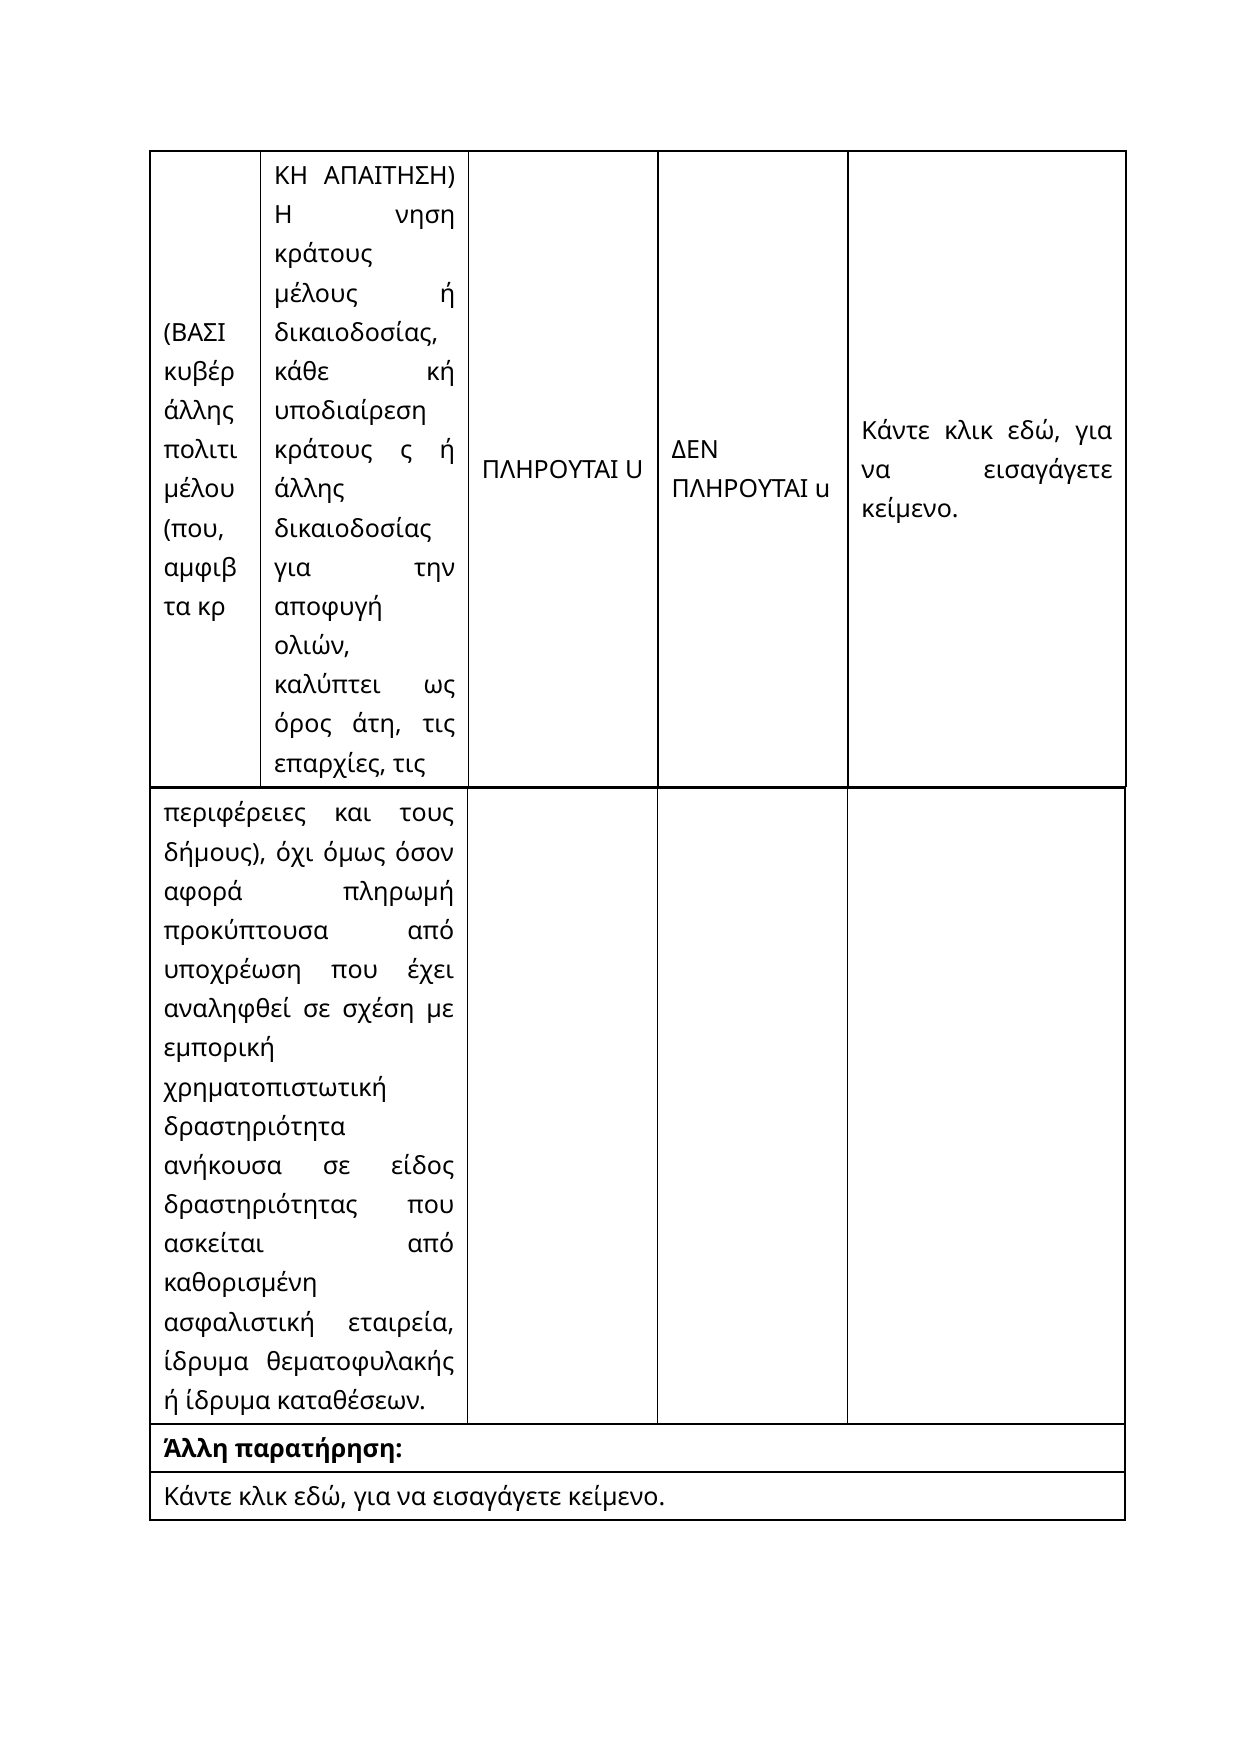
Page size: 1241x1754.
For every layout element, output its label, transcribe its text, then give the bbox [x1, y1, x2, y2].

table_header [658, 789, 847, 1423]
table_cell (ΒΑΣΙ κυβέρ άλλης πολιτι μέλου (που, αμφιβ τα κρ [151, 152, 260, 786]
table_cell ΠΛΗΡΟΥΤΑΙ U [469, 152, 657, 786]
table_header περιφέρειες και τους δήμους), όχι όμως όσον αφορά πληρωμή προκύπτουσα από υποχρέωση που έχει αναληφθεί σε σχέση με εμπορική χρηματοπιστωτική δραστηριότητα ανήκουσα σε είδος δραστηριότητας που ασκείται από καθορισμένη ασφαλιστική εταιρεία, ίδρυμα θεματοφυλακής ή ίδρυμα καταθέσεων. [151, 789, 467, 1423]
table_cell ΚΗ ΑΠΑΙΤΗΣΗ) Η νηση κράτους μέλους ή δικαιοδοσίας, κάθε κή υποδιαίρεση κράτους ς ή άλλης δικαιοδοσίας για την αποφυγή ολιών, καλύπτει ως όρος άτη, τις επαρχίες, τις [261, 152, 468, 786]
table_cell Άλλη παρατήρηση: [151, 1425, 1124, 1471]
table_header [468, 789, 657, 1423]
table_header [848, 789, 1124, 1423]
table_cell Κάντε κλικ εδώ, για να εισαγάγετε κείμενο. [849, 152, 1125, 786]
table_cell ΔΕΝ ΠΛΗΡΟΥΤΑΙ u [659, 152, 847, 786]
table_cell Κάντε κλικ εδώ, για να εισαγάγετε κείμενο. [151, 1473, 1124, 1519]
